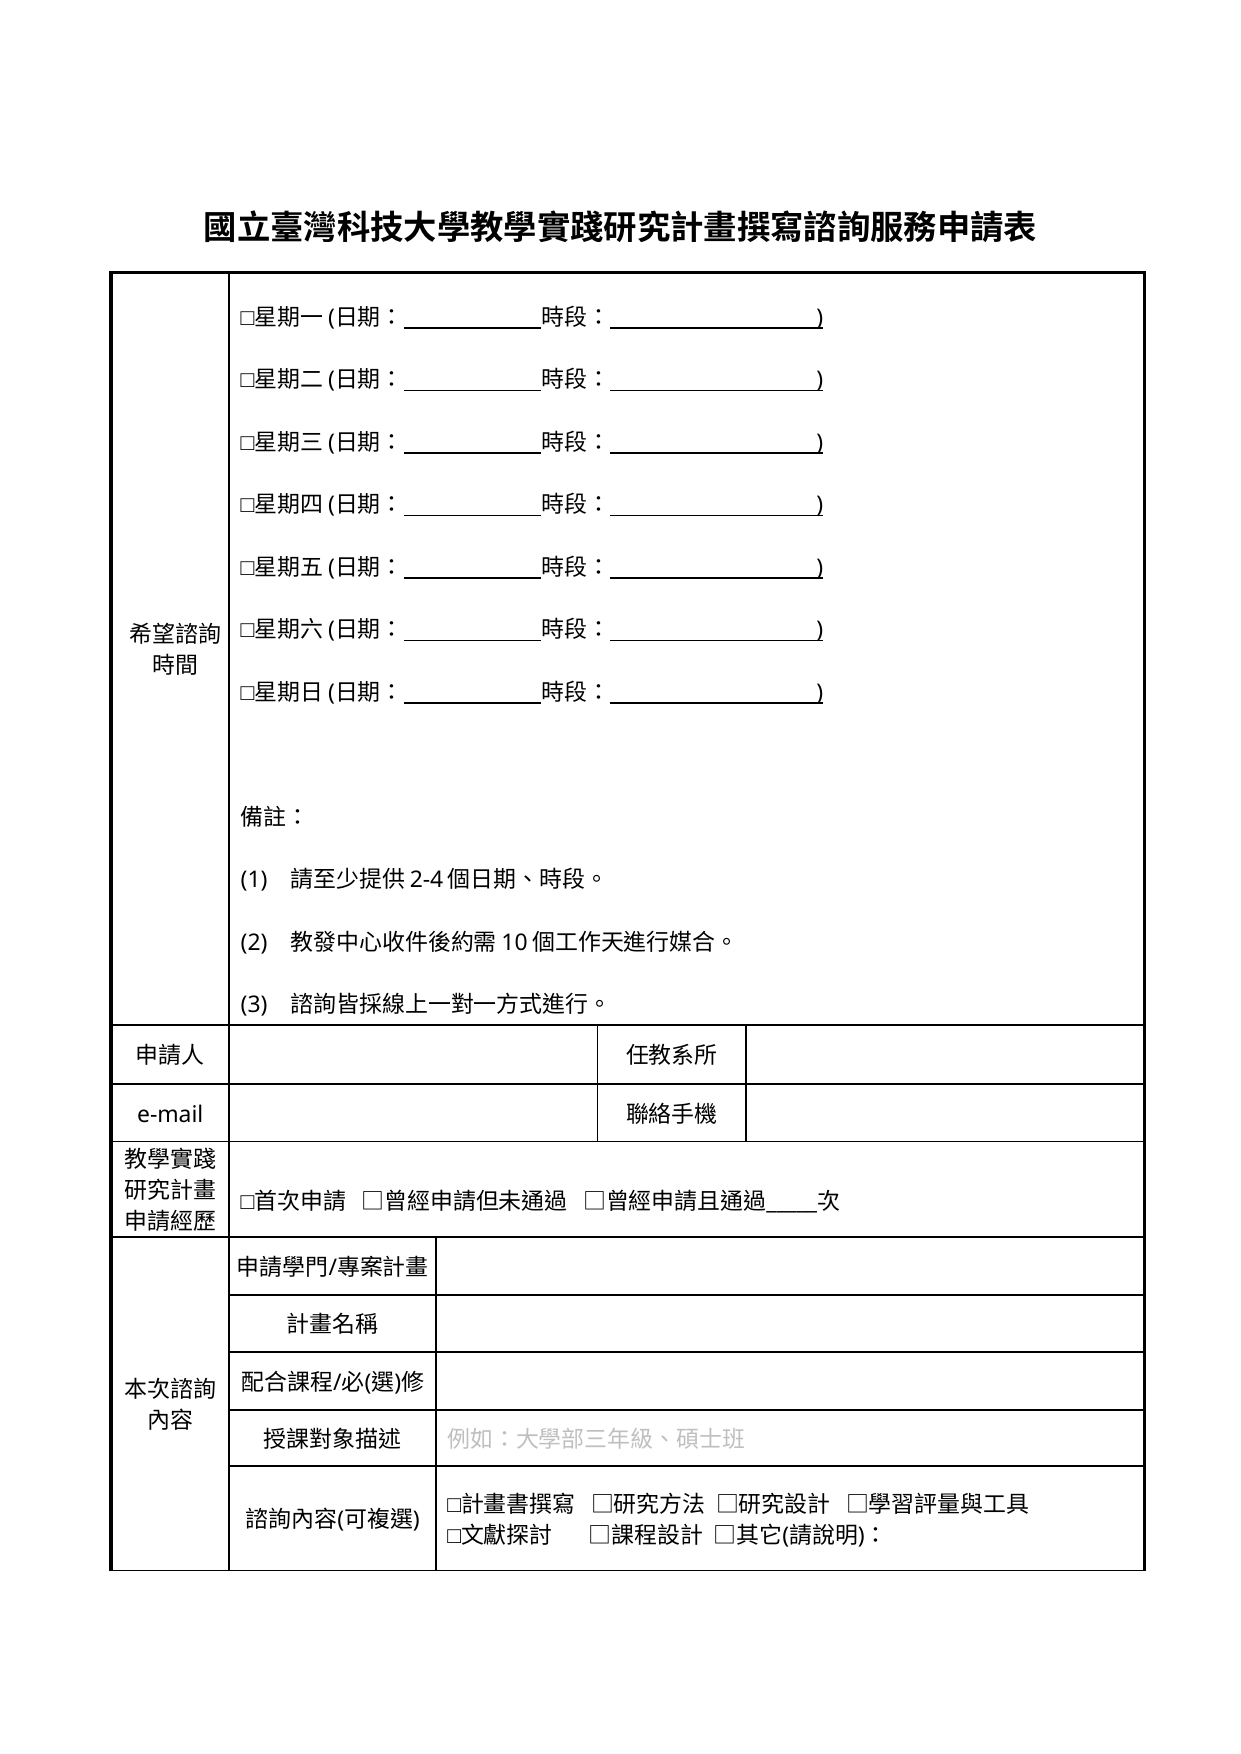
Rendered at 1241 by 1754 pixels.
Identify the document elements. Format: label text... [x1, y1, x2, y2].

table_cell [437, 1296, 1143, 1351]
table_cell [437, 1353, 1143, 1409]
table_cell 本次諮詢內容 [113, 1238, 228, 1569]
table_cell 諮詢內容(可複選) [230, 1467, 435, 1569]
table_cell 申請學門/專案計畫 [230, 1238, 435, 1294]
table_cell [747, 1026, 1143, 1083]
table_cell 教學實踐研究計畫申請經歷 [113, 1142, 228, 1236]
table_cell [747, 1085, 1143, 1141]
table_cell [230, 1026, 597, 1083]
table_cell [230, 1085, 597, 1141]
table_cell 計畫名稱 [230, 1296, 435, 1351]
table_cell [437, 1238, 1143, 1294]
table_cell □首次申請 □曾經申請但未通過 □曾經申請且通過_____次 [230, 1142, 1143, 1236]
text 國立臺灣科技大學教學實踐研究計畫撰寫諮詢服務申請表 [112, 183, 1128, 246]
table_header □星期一 (日期： 時段： ) □星期二 (日期： 時段： ) □星期三 (日期： 時段： ) □星期四 (日期： 時段： ) □星期五 (日期： 時段： ) □星期六 (日期： 時段： ) □星期日 (日期： 時段： ) 備註： 請至少提供2-4個日期、時段。 教發中心收件後約需10個工作天進行媒合。 諮詢皆採線上一對一方式進行。 [230, 274, 1143, 1024]
table_cell 例如：大學部三年級、碩士班 [437, 1411, 1143, 1465]
table_cell 聯絡手機 [598, 1085, 745, 1141]
table_cell 申請人 [113, 1026, 228, 1083]
table_header 希望諮詢時間 [113, 274, 228, 1024]
table_cell □計畫書撰寫 □研究方法 □研究設計 □學習評量與工具 □文獻探討 □課程設計 □其它(請說明)： [437, 1467, 1143, 1569]
table_cell e-mail [113, 1085, 228, 1141]
table_cell 授課對象描述 [230, 1411, 435, 1465]
table_cell 配合課程/必(選)修 [230, 1353, 435, 1409]
table_cell 任教系所 [598, 1026, 745, 1083]
